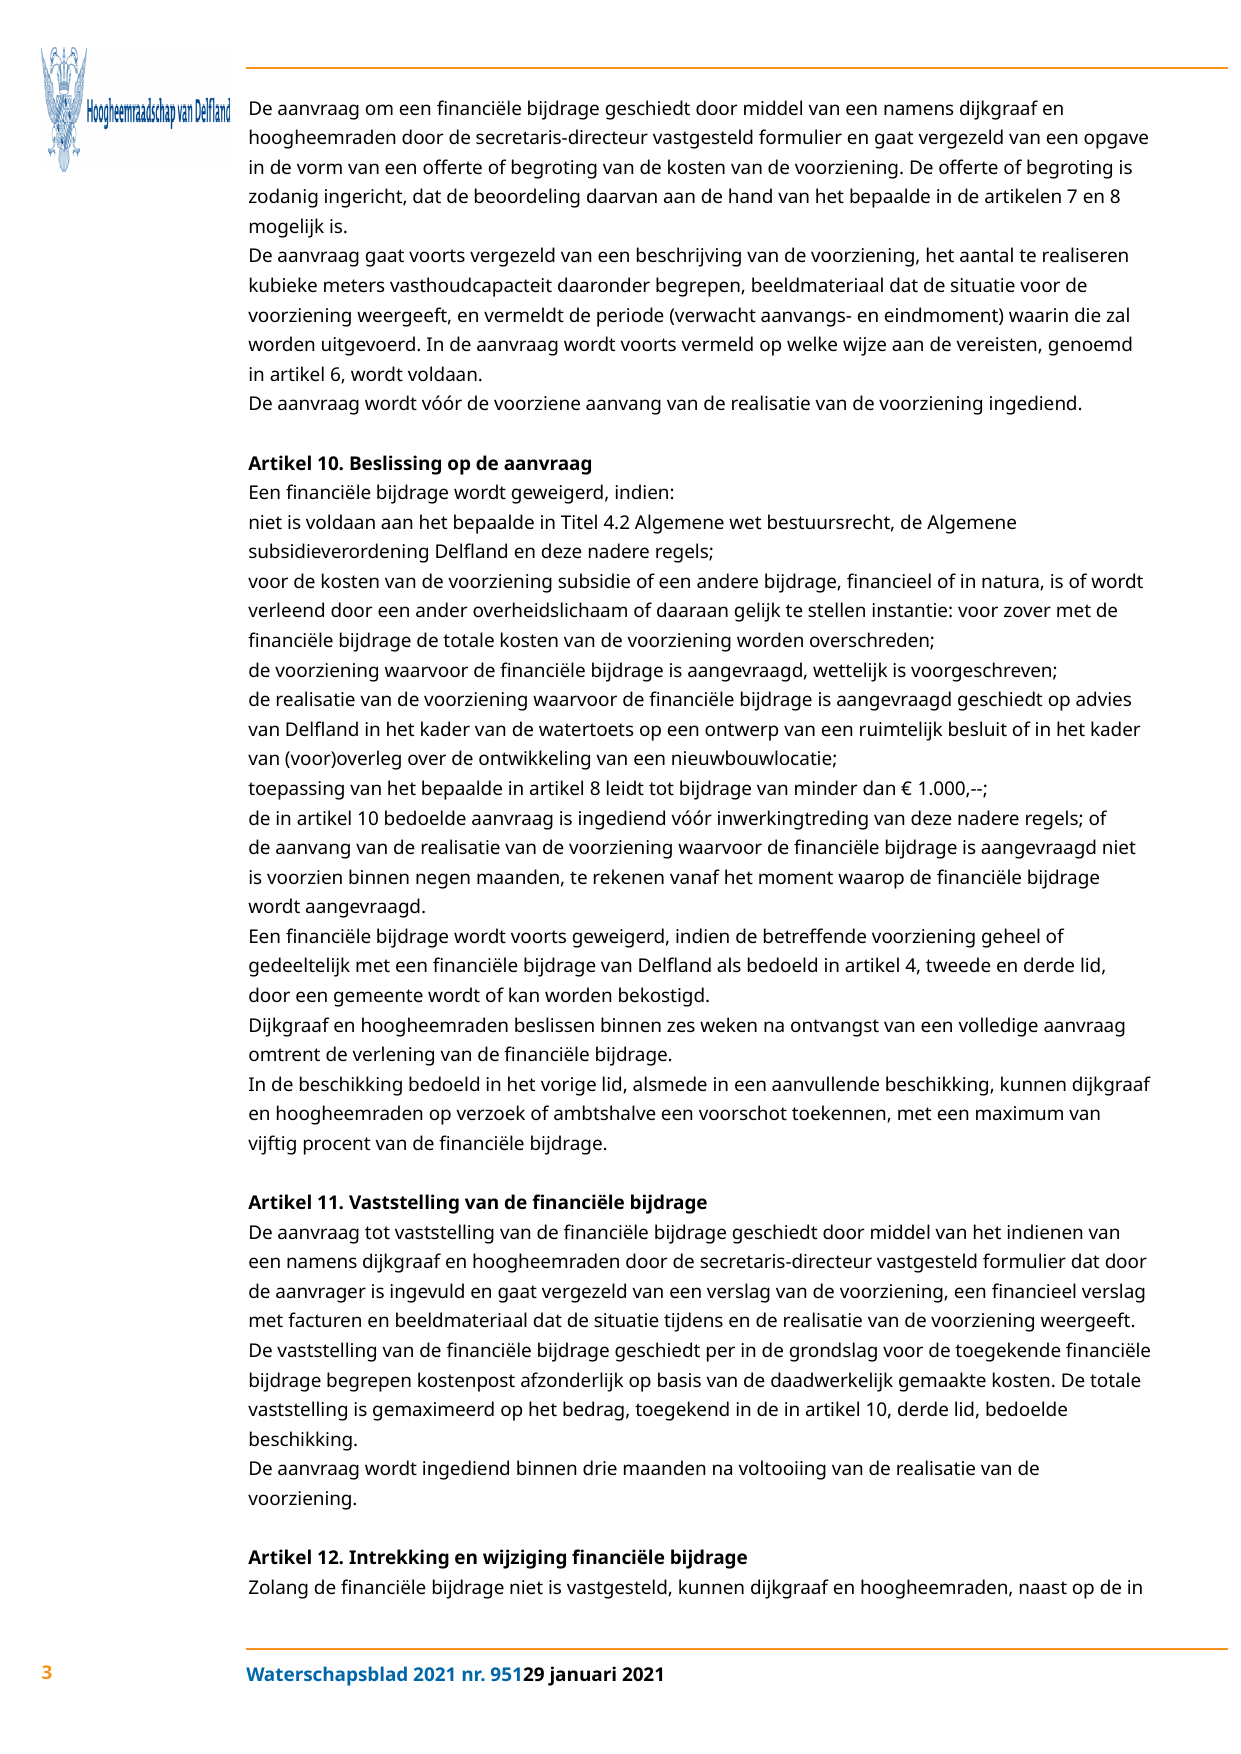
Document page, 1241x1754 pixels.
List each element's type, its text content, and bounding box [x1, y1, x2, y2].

text De aanvraag tot vaststelling van de financiële bijdrage geschiedt door middel van het indienen van een namens dijkgraaf en hoogheemraden door de secretaris-directeur vastgesteld formulier dat door de aanvrager is ingevuld en gaat vergezeld van een verslag van de voorziening, een financieel verslag met facturen en beeldmateriaal dat de situatie tijdens en de realisatie van de voorziening weergeeft. [248, 1219, 1152, 1333]
text Dijkgraaf en hoogheemraden beslissen binnen zes weken na ontvangst van een volledige aanvraag omtrent de verlening van de financiële bijdrage. [248, 1012, 1152, 1067]
picture [41, 47, 231, 172]
text Artikel 12. Intrekking en wijziging financiële bijdrage [248, 1544, 1152, 1570]
text De aanvraag om een financiële bijdrage geschiedt door middel van een namens dijkgraaf en hoogheemraden door de secretaris-directeur vastgesteld formulier en gaat vergezeld van een opgave in de vorm van een offerte of begroting van de kosten van de voorziening. De offerte of begroting is zodanig ingericht, dat de beoordeling daarvan aan de hand van het bepaalde in de artikelen 7 en 8 mogelijk is. [248, 95, 1152, 239]
text Een financiële bijdrage wordt voorts geweigerd, indien de betreffende voorziening geheel of gedeeltelijk met een financiële bijdrage van Delfland als bedoeld in artikel 4, tweede en derde lid, door een gemeente wordt of kan worden bekostigd. [248, 923, 1152, 1008]
text de realisatie van de voorziening waarvoor de financiële bijdrage is aangevraagd geschiedt op advies van Delfland in het kader van de watertoets op een ontwerp van een ruimtelijk besluit of in het kader van (voor)overleg over de ontwikkeling van een nieuwbouwlocatie; [248, 686, 1152, 771]
text de voorziening waarvoor de financiële bijdrage is aangevraagd, wettelijk is voorgeschreven; [248, 657, 1152, 683]
text toepassing van het bepaalde in artikel 8 leidt tot bijdrage van minder dan € 1.000,--; [248, 775, 1152, 801]
text De aanvraag wordt ingediend binnen drie maanden na voltooiing van de realisatie van de voorziening. [248, 1456, 1152, 1511]
text niet is voldaan aan het bepaalde in Titel 4.2 Algemene wet bestuursrecht, de Algemene subsidieverordening Delfland en deze nadere regels; [248, 509, 1152, 564]
text Zolang de financiële bijdrage niet is vastgesteld, kunnen dijkgraaf en hoogheemraden, naast op de in [248, 1574, 1152, 1600]
text In de beschikking bedoeld in het vorige lid, alsmede in een aanvullende beschikking, kunnen dijkgraaf en hoogheemraden op verzoek of ambtshalve een voorschot toekennen, met een maximum van vijftig procent van de financiële bijdrage. [248, 1071, 1152, 1156]
text de aanvang van de realisatie van de voorziening waarvoor de financiële bijdrage is aangevraagd niet is voorzien binnen negen maanden, te rekenen vanaf het moment waarop de financiële bijdrage wordt aangevraagd. [248, 834, 1152, 919]
text De aanvraag gaat voorts vergezeld van een beschrijving van de voorziening, het aantal te realiseren kubieke meters vasthoudcapacteit daaronder begrepen, beeldmateriaal dat de situatie voor de voorziening weergeeft, en vermeldt de periode (verwacht aanvangs- en eindmoment) waarin die zal worden uitgevoerd. In de aanvraag wordt voorts vermeld op welke wijze aan de vereisten, genoemd in artikel 6, wordt voldaan. [248, 243, 1152, 387]
text Een financiële bijdrage wordt geweigerd, indien: [248, 479, 1152, 505]
text Artikel 10. Beslissing op de aanvraag [248, 450, 1152, 476]
text voor de kosten van de voorziening subsidie of een andere bijdrage, financieel of in natura, is of wordt verleend door een ander overheidslichaam of daaraan gelijk te stellen instantie: voor zover met de financiële bijdrage de totale kosten van de voorziening worden overschreden; [248, 568, 1152, 653]
text De aanvraag wordt vóór de voorziene aanvang van de realisatie van de voorziening ingediend. [248, 391, 1152, 416]
text De vaststelling van de financiële bijdrage geschiedt per in de grondslag voor de toegekende financiële bijdrage begrepen kostenpost afzonderlijk op basis van de daadwerkelijk gemaakte kosten. De totale vaststelling is gemaximeerd op het bedrag, toegekend in de in artikel 10, derde lid, bedoelde beschikking. [248, 1337, 1152, 1452]
text de in artikel 10 bedoelde aanvraag is ingediend vóór inwerkingtreding van deze nadere regels; of [248, 805, 1152, 831]
text Artikel 11. Vaststelling van de financiële bijdrage [248, 1189, 1152, 1215]
